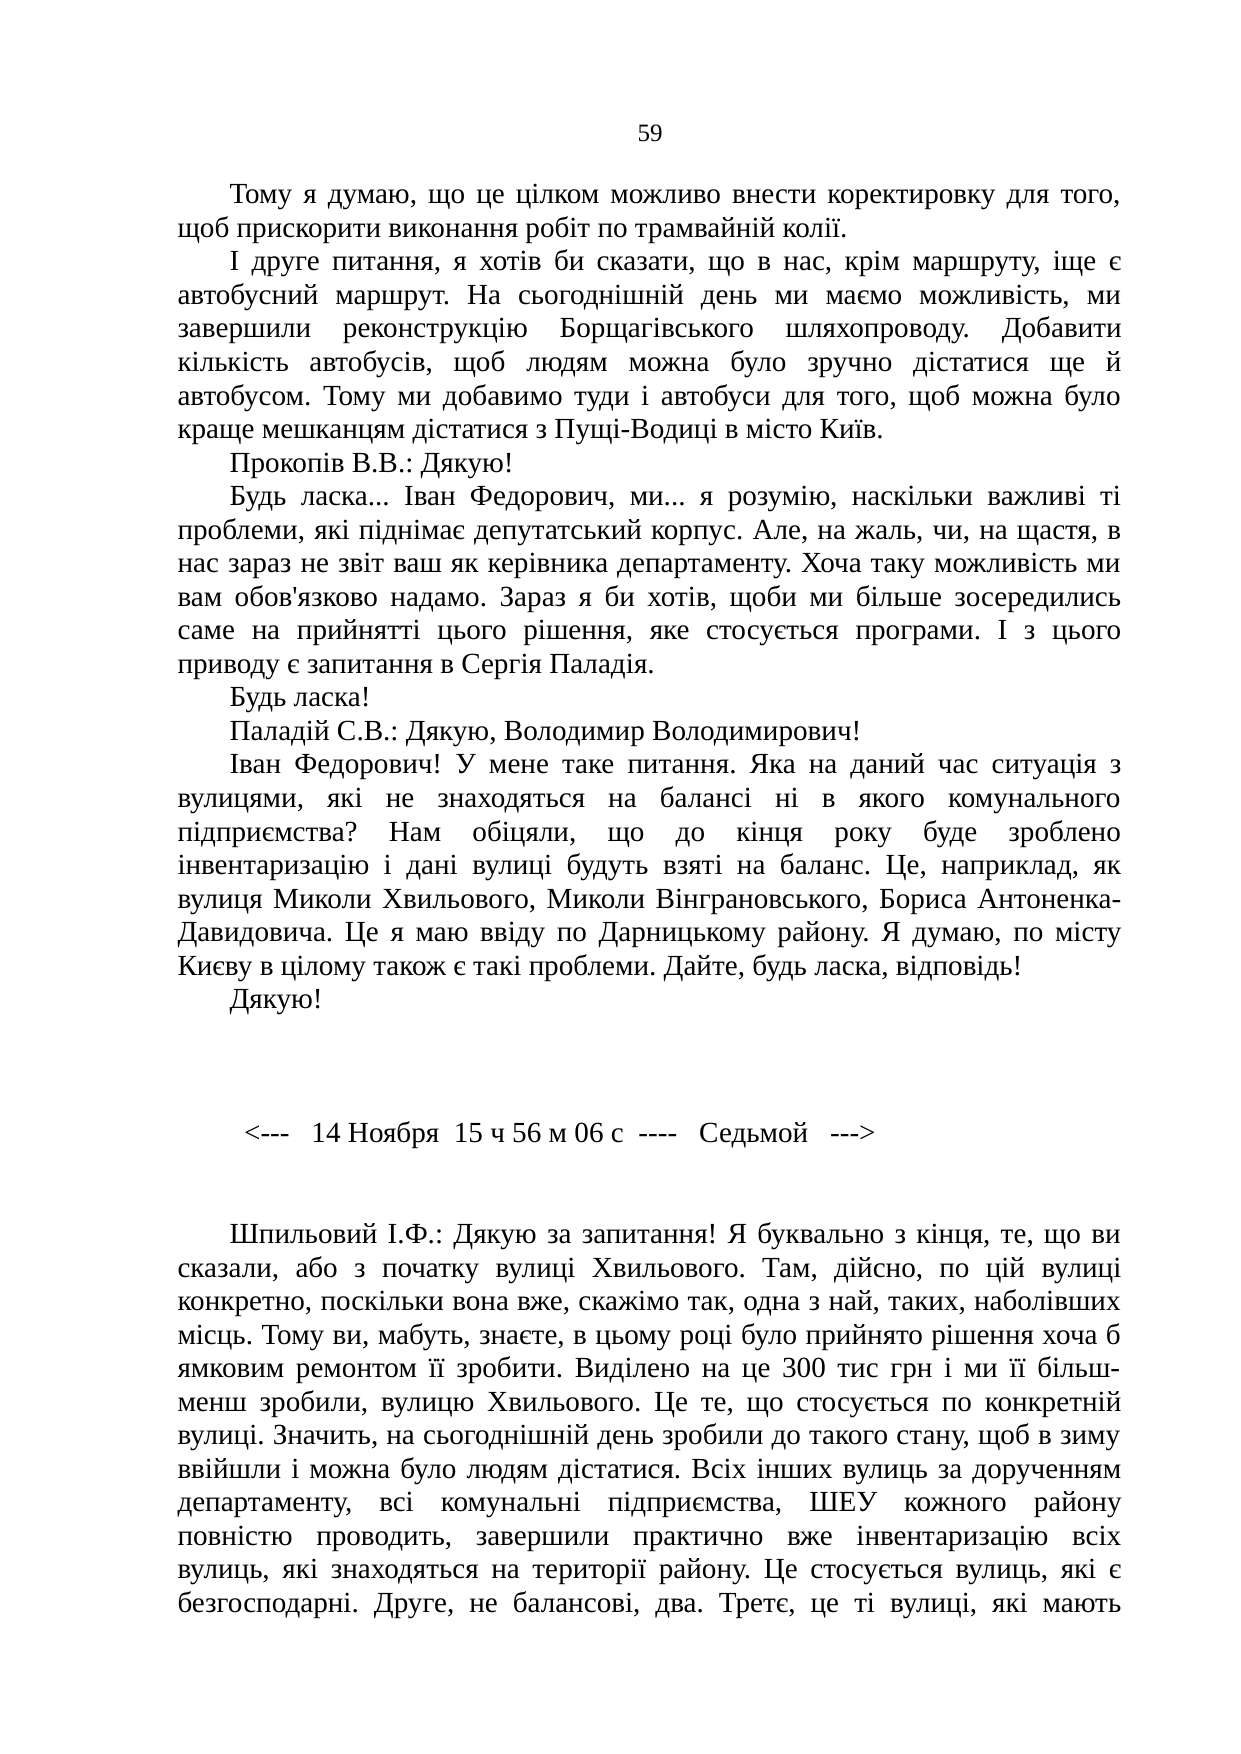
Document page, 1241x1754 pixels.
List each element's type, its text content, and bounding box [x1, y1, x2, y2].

text Паладій С.В.: Дякую, Володимир Володимирович! [177, 713, 1122, 747]
text Шпильовий І.Ф.: Дякую за запитання! Я буквально з кінця, те, що ви сказали, або з початку вулиці Хвильового. Там, дійсно, по цій вулиці конкретно, поскільки вона вже, скажімо так, одна з най, таких, наболівших місць. Тому ви, мабуть, знаєте, в цьому році було прийнято рішення хоча б ямковим ремонтом її зробити. Виділено на це 300 тис грн і ми її більш-менш зробили, вулицю Хвильового. Це те, що стосується по конкретній вулиці. Значить, на сьогоднішній день зробили до такого стану, щоб в зиму ввійшли і можна було людям дістатися. Всіх інших вулиць за дорученням департаменту, всі комунальні підприємства, ШЕУ кожного району повністю проводить, завершили практично вже інвентаризацію всіх вулиць, які знаходяться на території району. Це стосується вулиць, які є безгосподарні. Друге, не балансові, два. Третє, це ті вулиці, які мають [177, 1216, 1122, 1619]
text <--- 14 Ноября 15 ч 56 м 06 с ---- Седьмой ---> [177, 1116, 1122, 1149]
text Будь ласка! [177, 679, 1122, 713]
text Тому я думаю, що це цілком можливо внести коректировку для того, щоб прискорити виконання робіт по трамвайній колії. [177, 176, 1122, 243]
text І друге питання, я хотів би сказати, що в нас, крім маршруту, іще є автобусний маршрут. На сьогоднішній день ми маємо можливість, ми завершили реконструкцію Борщагівського шляхопроводу. Добавити кількість автобусів, щоб людям можна було зручно дістатися ще й автобусом. Тому ми добавимо туди і автобуси для того, щоб можна було краще мешканцям дістатися з Пущі-Водиці в місто Київ. [177, 243, 1122, 445]
text Будь ласка... Іван Федорович, ми... я розумію, наскільки важливі ті проблеми, які піднімає депутатський корпус. Але, на жаль, чи, на щастя, в нас зараз не звіт ваш як керівника департаменту. Хоча таку можливість ми вам обов'язково надамо. Зараз я би хотів, щоби ми більше зосередились саме на прийнятті цього рішення, яке стосується програми. І з цього приводу є запитання в Сергія Паладія. [177, 478, 1122, 679]
text Прокопів В.В.: Дякую! [177, 445, 1122, 478]
text Іван Федорович! У мене таке питання. Яка на даний час ситуація з вулицями, які не знаходяться на балансі ні в якого комунального підприємства? Нам обіцяли, що до кінця року буде зроблено інвентаризацію і дані вулиці будуть взяті на баланс. Це, наприклад, як вулиця Миколи Хвильового, Миколи Вінграновського, Бориса Антоненка-Давидовича. Це я маю ввіду по Дарницькому району. Я думаю, по місту Києву в цілому також є такі проблеми. Дайте, будь ласка, відповідь! [177, 747, 1122, 981]
text Дякую! [177, 981, 1122, 1015]
